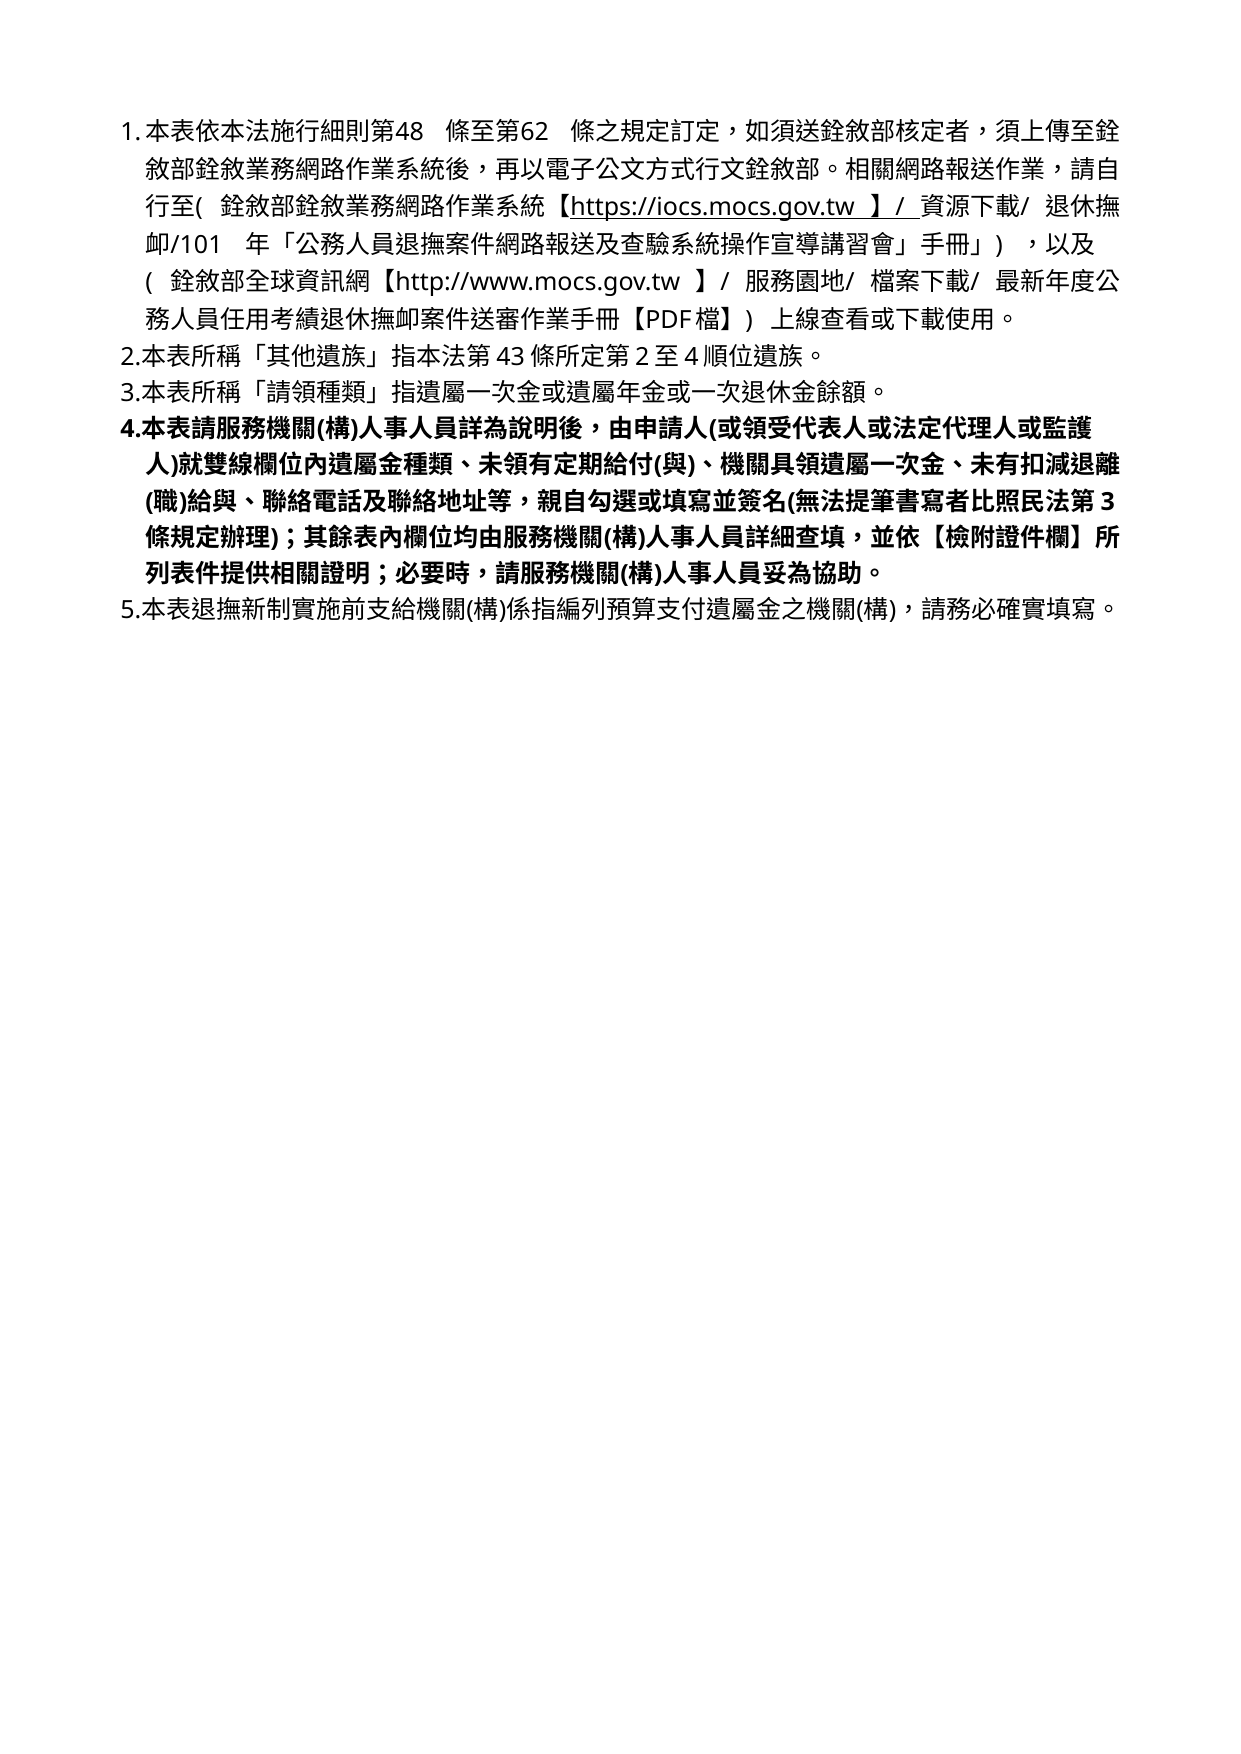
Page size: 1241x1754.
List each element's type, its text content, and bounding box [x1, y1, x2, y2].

text 2.本表所稱「其他遺族」指本法第43條所定第2至4順位遺族。 [120, 336, 1120, 372]
text 1.本表依本法施行細則第48條至第62條之規定訂定，如須送銓敘部核定者，須上傳至銓敘部銓敘業務網路作業系統後，再以電子公文方式行文銓敘部。相關網路報送作業，請自行至(銓敘部銓敘業務網路作業系統【https://iocs.mocs.gov.tw】/資源下載/退休撫卹/101年「公務人員退撫案件網路報送及查驗系統操作宣導講習會」手冊」)，以及(銓敘部全球資訊網【http://www.mocs.gov.tw】/服務園地/檔案下載/最新年度公務人員任用考績退休撫卹案件送審作業手冊【PDF檔】)上線查看或下載使用。 [120, 111, 1120, 336]
text 5.本表退撫新制實施前支給機關(構)係指編列預算支付遺屬金之機關(構)，請務必確實填寫。 [120, 590, 1120, 626]
text 4.本表請服務機關(構)人事人員詳為說明後，由申請人(或領受代表人或法定代理人或監護人)就雙線欄位內遺屬金種類、未領有定期給付(與)、機關具領遺屬一次金、未有扣減退離(職)給與、聯絡電話及聯絡地址等，親自勾選或填寫並簽名(無法提筆書寫者比照民法第3條規定辦理)；其餘表內欄位均由服務機關(構)人事人員詳細查填，並依【檢附證件欄】所列表件提供相關證明；必要時，請服務機關(構)人事人員妥為協助。 [120, 408, 1120, 590]
text 3.本表所稱「請領種類」指遺屬一次金或遺屬年金或一次退休金餘額。 [120, 372, 1120, 408]
